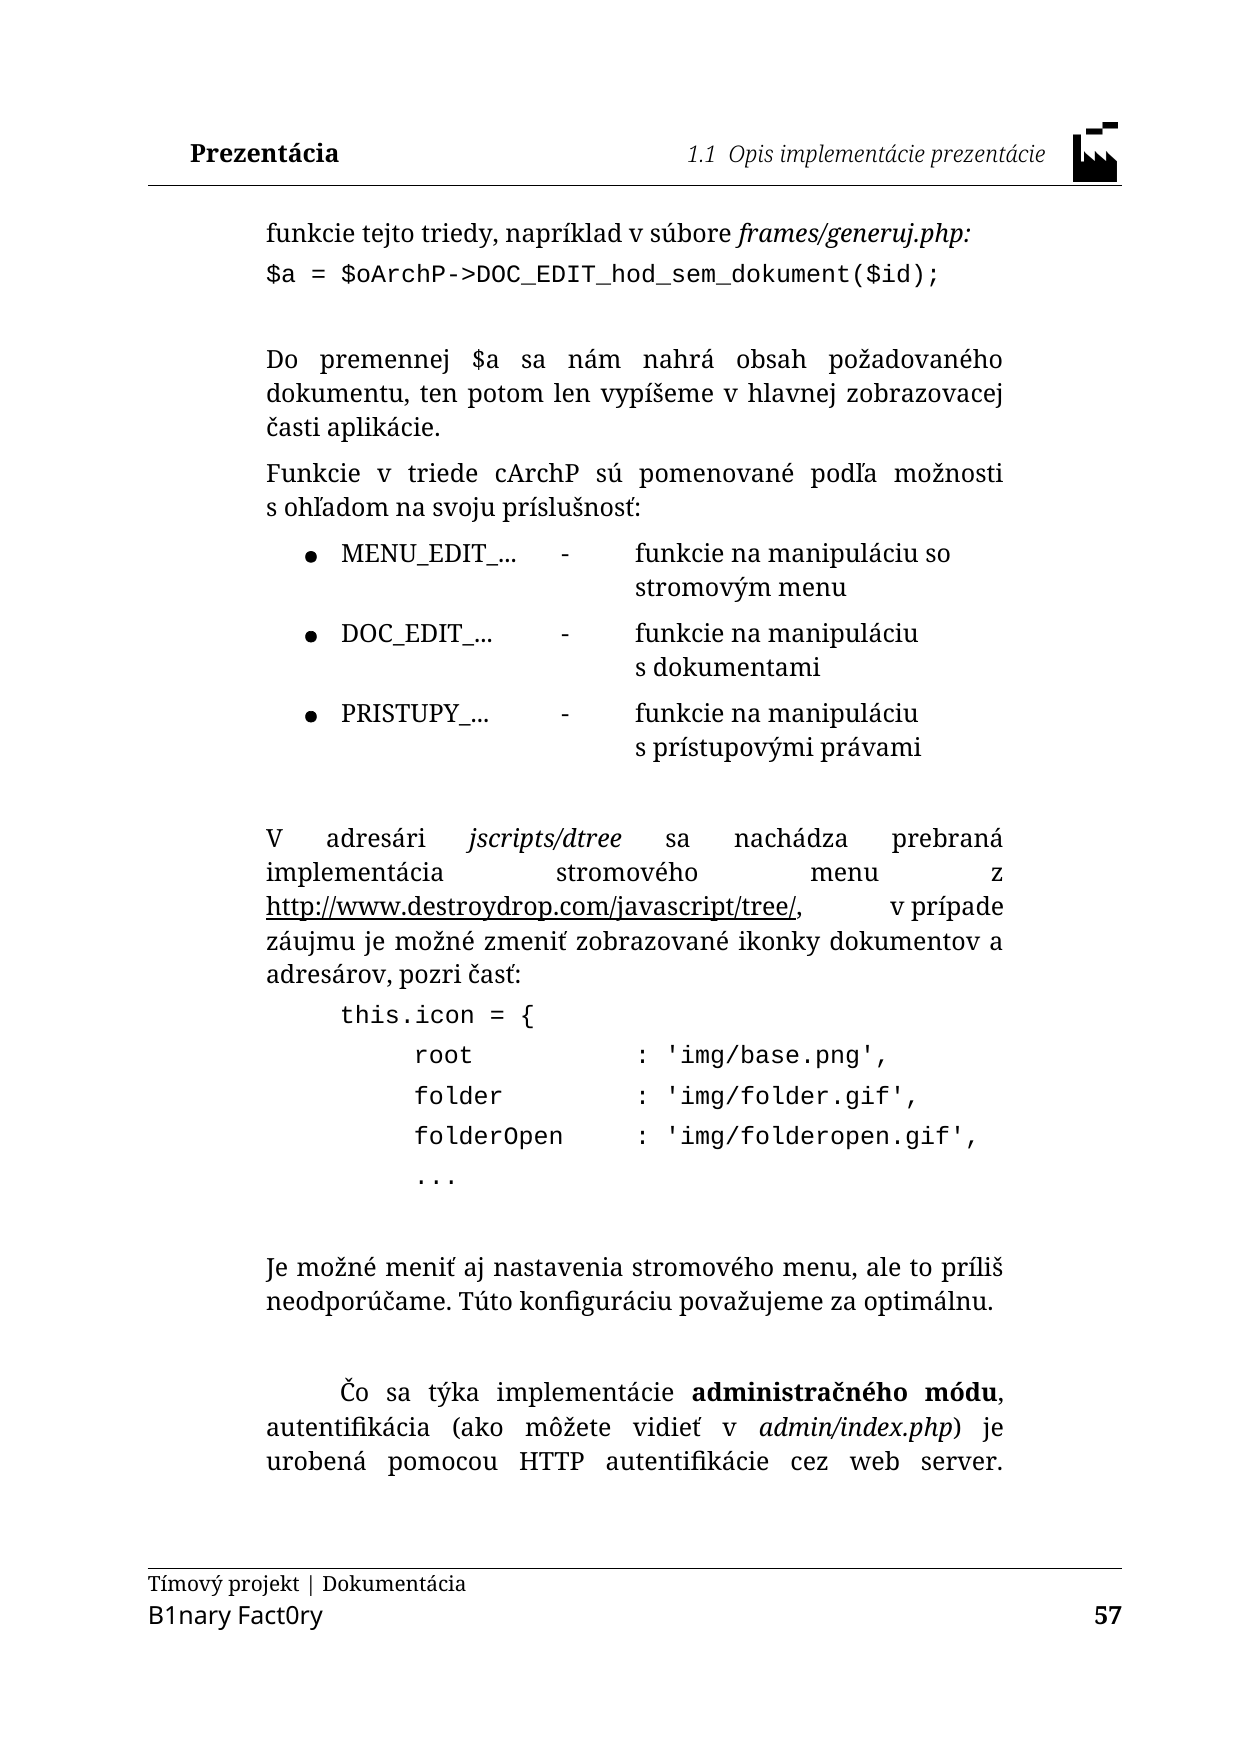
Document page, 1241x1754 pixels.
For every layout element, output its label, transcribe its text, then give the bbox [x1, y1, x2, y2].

text this.icon = { [266, 1003, 1004, 1031]
picture [1073, 122, 1118, 182]
list DOC_EDIT_... - funkcie na manipuláciu s dokumentami [303, 615, 1004, 683]
text Funkcie v triede cArchP sú pomenované podľa možnosti s ohľadom na svoju príslušnosť: [266, 456, 1004, 524]
text Do premennej $a sa nám nahrá obsah požadovaného dokumentu, ten potom len vypíšeme v hlavnej zobrazovacej časti aplikácie. [266, 342, 1004, 444]
text folder : 'img/folder.gif', [266, 1083, 1004, 1112]
text Je možné meniť aj nastavenia stromového menu, ale to príliš neodporúčame. Túto konfiguráciu považujeme za optimálnu. [266, 1249, 1004, 1317]
list MENU_EDIT_... - funkcie na manipuláciu so stromovým menu [303, 535, 1004, 603]
text Čo sa týka implementácie administračného módu, autentifikácia (ako môžete vidieť v admin/index.php) je urobená pomocou HTTP autentifikácie cez web server. [266, 1375, 1004, 1477]
text root : 'img/base.png', [266, 1043, 1004, 1071]
text V adresári jscripts/dtree sa nachádza prebraná implementácia stromového menu z http://www.destroydrop.com/javascript/tree/, v prípade záujmu je možné zmeniť zobrazované ikonky dokumentov a adresárov, pozri časť: [266, 821, 1004, 991]
text $a = $oArchP->DOC_EDIT_hod_sem_dokument($id); [266, 261, 1004, 290]
text ... [266, 1163, 1004, 1192]
text folderOpen : 'img/folderopen.gif', [266, 1123, 1004, 1152]
list PRISTUPY_... - funkcie na manipuláciu s prístupovými právami [303, 695, 1004, 763]
text funkcie tejto triedy, napríklad v súbore frames/generuj.php: [266, 216, 1004, 249]
